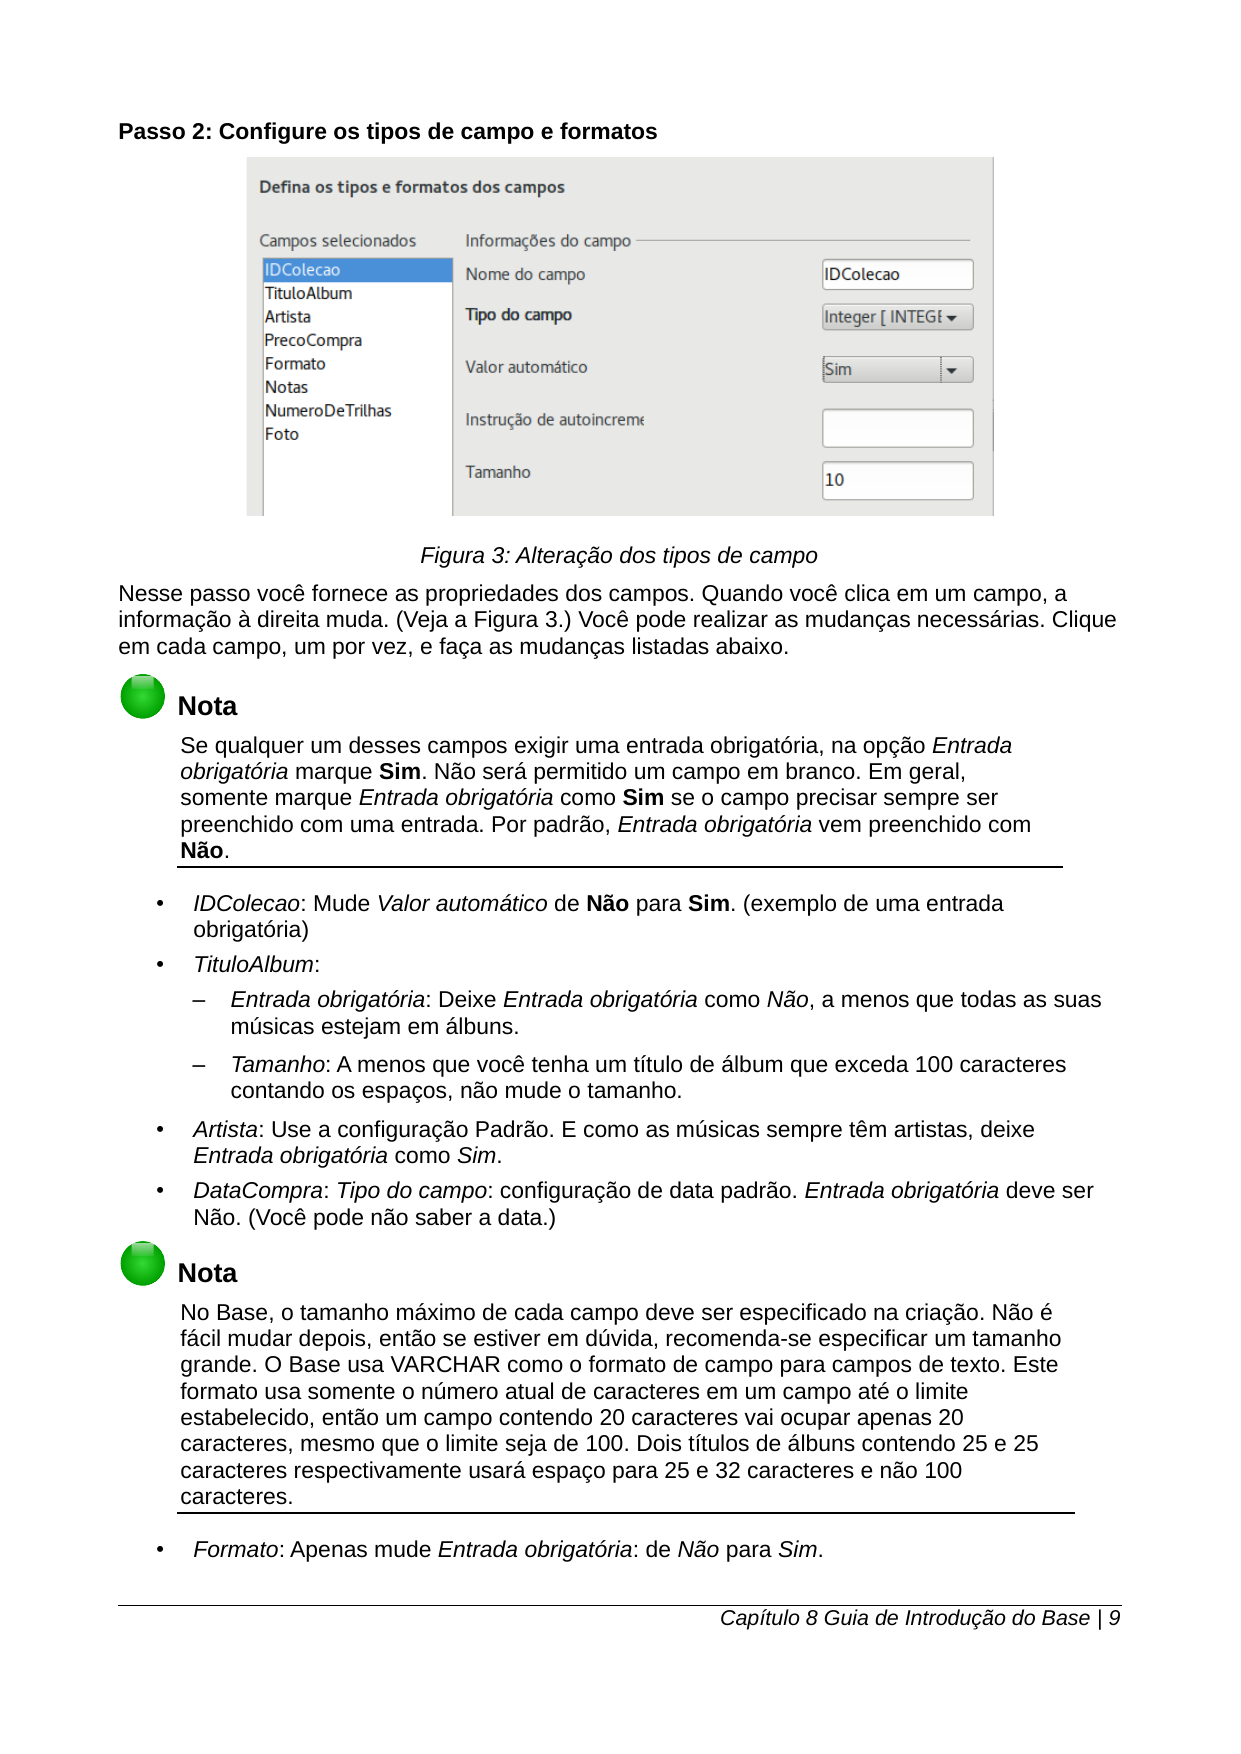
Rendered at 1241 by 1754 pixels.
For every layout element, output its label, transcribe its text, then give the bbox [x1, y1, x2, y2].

list Artista: Use a configuração Padrão. E como as músicas sempre têm artistas, deixe Entrada obrigatória como Sim. [156, 1116, 1122, 1168]
text Figura 3: Alteração dos tipos de campo [245, 542, 995, 568]
text No Base, o tamanho máximo de cada campo deve ser especificado na criação. Não é fácil mudar depois, então se estiver em dúvida, recomenda-se especificar um tamanho grande. O Base usa VARCHAR como o formato de campo para campos de texto. Este formato usa somente o número atual de caracteres em um campo até o limite estabelecido, então um campo contendo 20 caracteres vai ocupar apenas 20 caracteres, mesmo que o limite seja de 100. Dois títulos de álbuns contendo 25 e 25 caracteres respectivamente usará espaço para 25 e 32 caracteres e não 100 caracteres. [177, 1296, 1075, 1512]
picture [246, 157, 994, 516]
subtitle Nota [118, 1239, 1122, 1288]
subtitle Nota [118, 672, 1122, 721]
list IDColecao: Mude Valor automático de Não para Sim. (exemplo de uma entrada obrigatória) [156, 889, 1122, 942]
list Formato: Apenas mude Entrada obrigatória: de Não para Sim. [156, 1536, 1122, 1562]
list TituloAlbum: [156, 951, 1122, 977]
list DataCompra: Tipo do campo: configuração de data padrão. Entrada obrigatória deve ser Não. (Você pode não saber a data.) [156, 1177, 1122, 1230]
text Passo 2: Configure os tipos de campo e formatos [118, 118, 1122, 144]
text Se qualquer um desses campos exigir uma entrada obrigatória, na opção Entrada obrigatória marque Sim. Não será permitido um campo em branco. Em geral, somente marque Entrada obrigatória como Sim se o campo precisar sempre ser preenchido com uma entrada. Por padrão, Entrada obrigatória vem preenchido com Não. [177, 728, 1063, 866]
list Entrada obrigatória: Deixe Entrada obrigatória como Não, a menos que todas as suas músicas estejam em álbuns. [192, 986, 1122, 1039]
text Nesse passo você fornece as propriedades dos campos. Quando você clica em um campo, a informação à direita muda. (Veja a Figura 3.) Você pode realizar as mudanças necessárias. Clique em cada campo, um por vez, e faça as mudanças listadas abaixo. [118, 580, 1122, 659]
list Tamanho: A menos que você tenha um título de álbum que exceda 100 caracteres contando os espaços, não mude o tamanho. [192, 1051, 1122, 1104]
